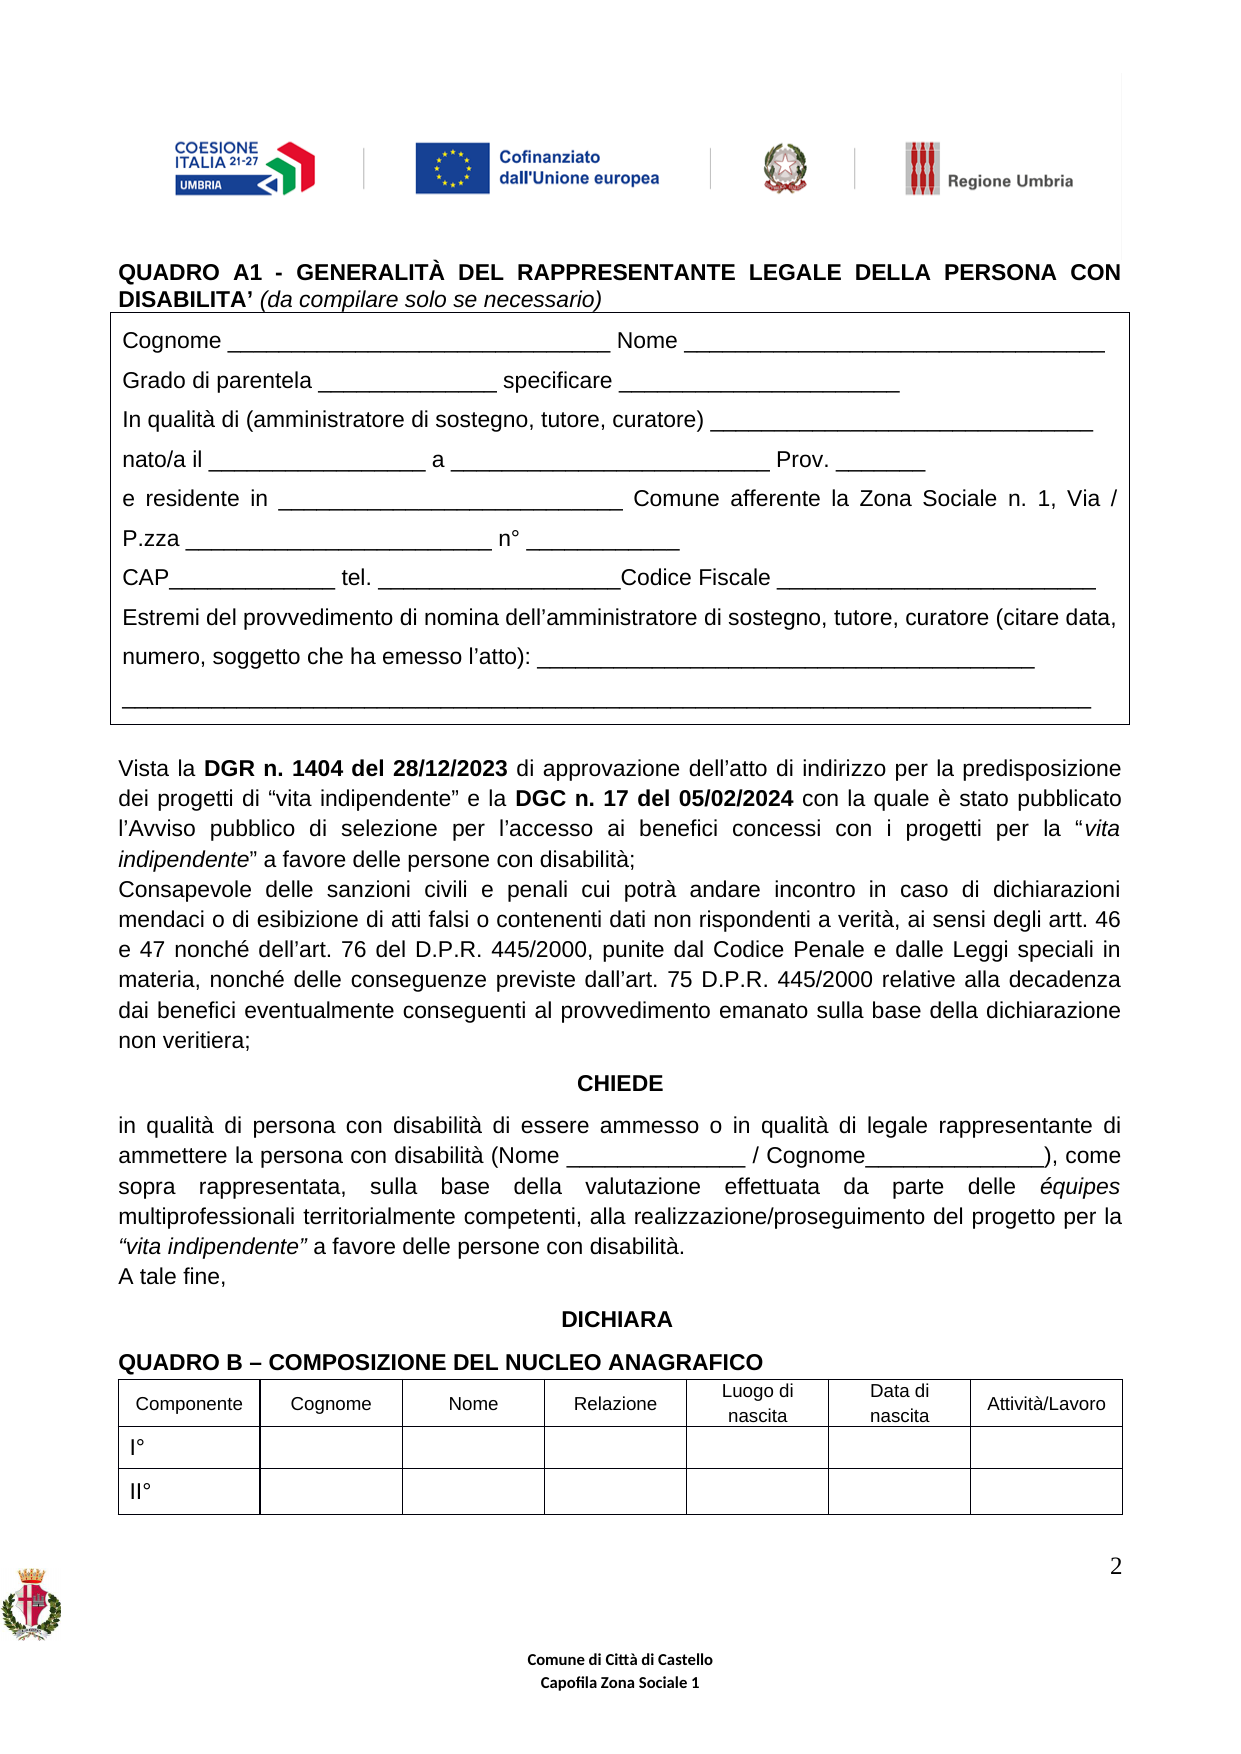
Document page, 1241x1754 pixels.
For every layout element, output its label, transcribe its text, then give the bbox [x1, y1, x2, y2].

table_cell [261, 1469, 402, 1513]
table_cell II° [119, 1469, 259, 1513]
table_cell [403, 1427, 544, 1467]
table_cell [261, 1427, 402, 1467]
picture [118, 73, 1122, 260]
table_header Nome [403, 1380, 544, 1426]
text QUADRO B – Composizione del Nucleo Anagrafico [118, 1349, 1122, 1375]
text Consapevole delle sanzioni civili e penali cui potrà andare incontro in caso di dichiarazioni mendaci o di esibizione di atti falsi o contenenti dati non rispondenti a verità, ai sensi degli artt. 46 e 47 nonché dell’art. 76 del D.P.R. 445/2000, punite dal Codice Penale e dalle Leggi speciali in materia, nonché delle conseguenze previste dall’art. 75 D.P.R. 445/2000 relative alla decadenza dai benefici eventualmente conseguenti al provvedimento emanato sulla base della dichiarazione non veritiera; [118, 876, 1122, 1053]
table_header Data di nascita [829, 1380, 970, 1426]
text A tale fine, [118, 1263, 1122, 1289]
table_header Componente [119, 1380, 259, 1426]
table_cell [829, 1427, 970, 1467]
table_cell [687, 1469, 828, 1513]
table_cell [687, 1427, 828, 1467]
text in qualità di persona con disabilità di essere ammesso o in qualità di legale rappresentante di ammettere la persona con disabilità (Nome ______________ / Cognome______________), come sopra rappresentata, sulla base della valutazione effettuata da parte delle équipes multiprofessionali territorialmente competenti, alla realizzazione/proseguimento del progetto per la “vita indipendente” a favore delle persone con disabilità. [118, 1112, 1122, 1259]
text CHIEDE [118, 1069, 1122, 1096]
table_header Cognome ______________________________ Nome _________________________________ Grado di parentela ______________ specificare ______________________ In qualità di (amministratore di sostegno, tutore, curatore) ______________________________ nato/a il _________________ a _________________________ Prov. _______ e residente in ___________________________ Comune afferente la Zona Sociale n. 1, Via / P.zza ________________________ n° ____________ CAP_____________ tel. ___________________Codice Fiscale _________________________ Estremi del provvedimento di nomina dell’amministratore di sostegno, tutore, curatore (citare data, numero, soggetto che ha emesso l’atto): _______________________________________ ____________________________________________________________________________ [111, 313, 1129, 724]
text Vista la DGR n. 1404 del 28/12/2023 di approvazione dell’atto di indirizzo per la predisposizione dei progetti di “vita indipendente” e la DGC n. 17 del 05/02/2024 con la quale è stato pubblicato l’Avviso pubblico di selezione per l’accesso ai benefici concessi con i progetti per la “vita indipendente” a favore delle persone con disabilità; [118, 755, 1122, 872]
table_cell [545, 1427, 686, 1467]
table_cell I° [119, 1427, 259, 1467]
table_cell [971, 1427, 1122, 1467]
text DICHIARA [118, 1306, 1122, 1332]
table_cell [829, 1469, 970, 1513]
table_cell [545, 1469, 686, 1513]
table_cell [971, 1469, 1122, 1513]
table_header Cognome [261, 1380, 402, 1426]
table_cell [403, 1469, 544, 1513]
table_header Attività/Lavoro [971, 1380, 1122, 1426]
table_header Luogo di nascita [687, 1380, 828, 1426]
text QUADRO A1 - Generalità del rappresentante legale DELla persona con disabilita’ (da compilare solo se necessario) [118, 260, 1122, 312]
table_header Relazione [545, 1380, 686, 1426]
